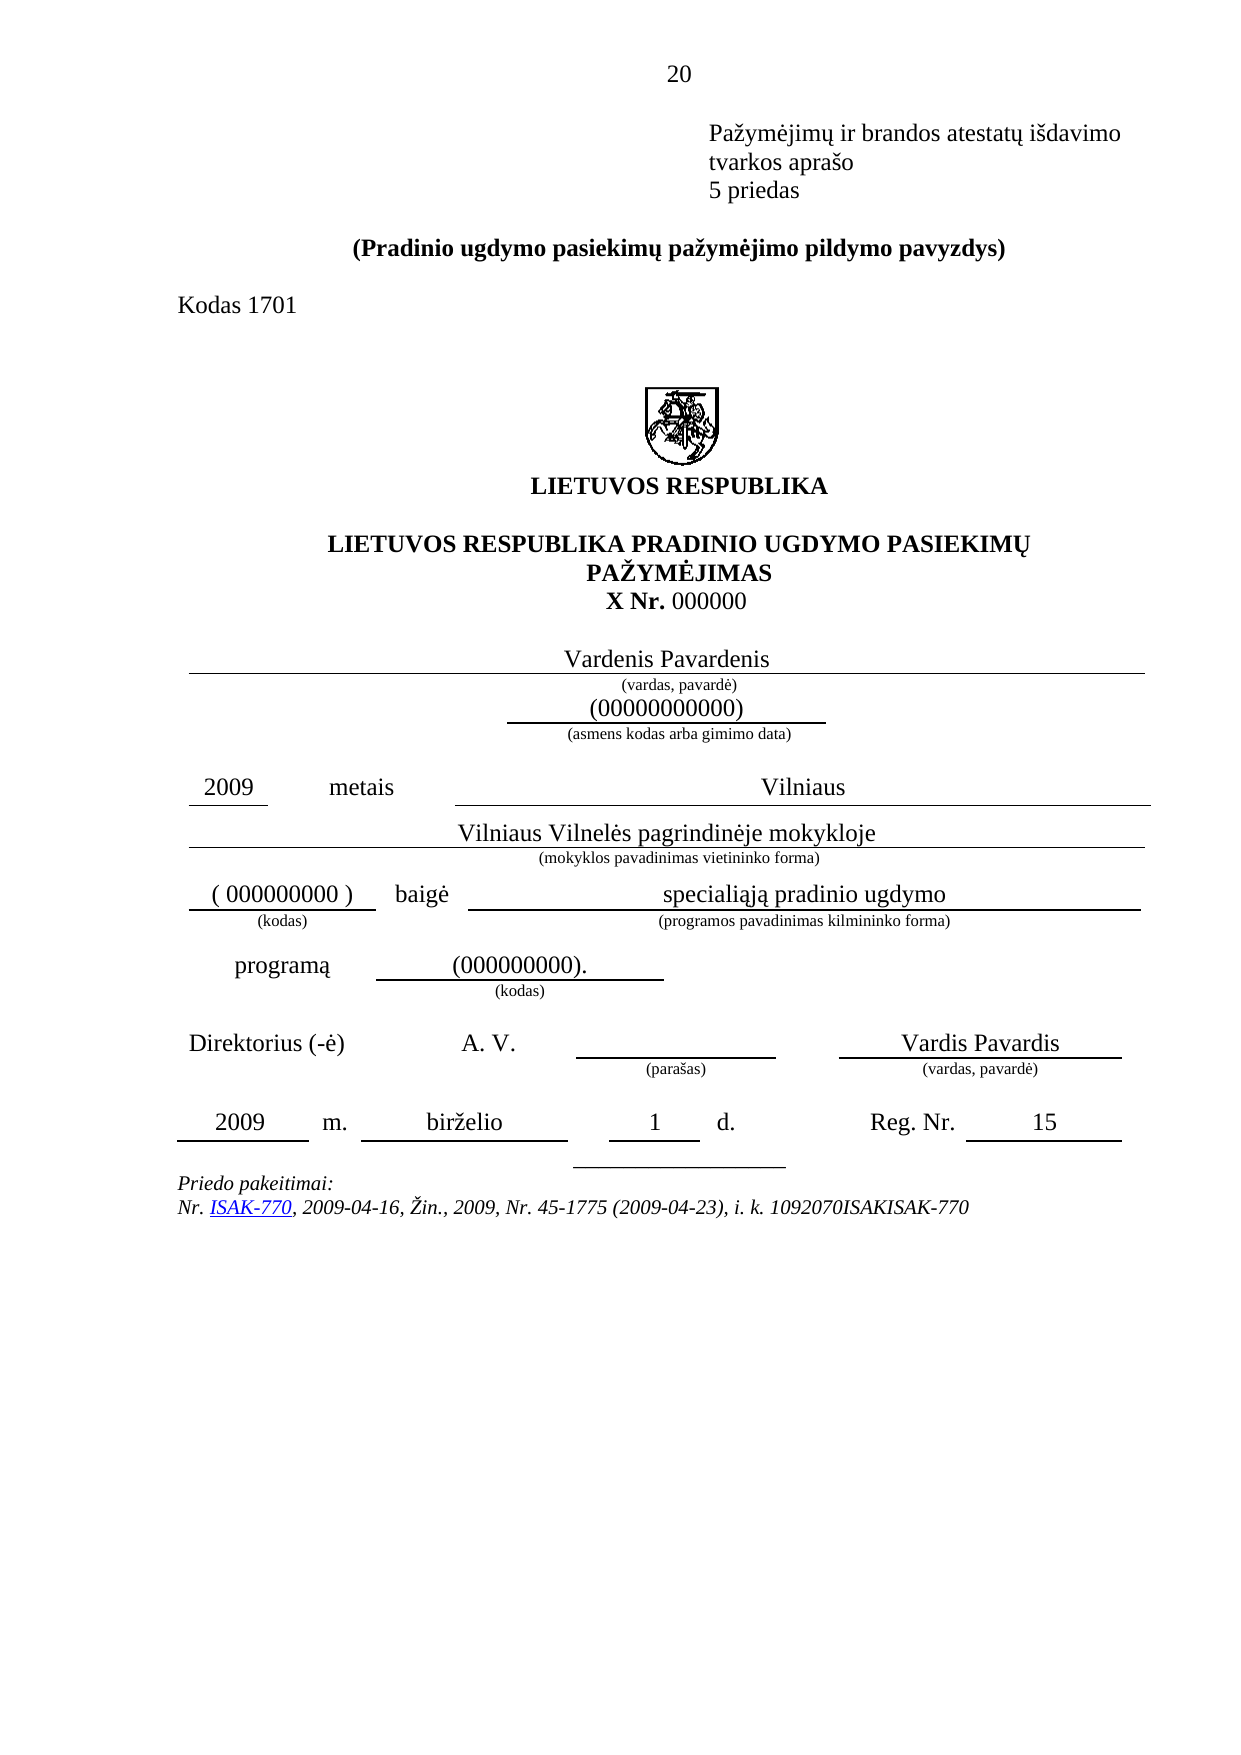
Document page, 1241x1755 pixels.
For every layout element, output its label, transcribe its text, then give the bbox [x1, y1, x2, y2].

table_cell [664, 979, 1138, 1000]
text Pažymėjimų ir brandos atestatų išdavimo [177, 118, 1181, 147]
table_header ( 000000000 ) [189, 880, 376, 909]
table_header [576, 1029, 776, 1057]
table_header [826, 694, 1144, 722]
table_header [664, 950, 1138, 979]
table_header [776, 1029, 838, 1057]
table_header 1 [609, 1107, 700, 1140]
table_cell (kodas) [189, 911, 376, 938]
text LIETUVOS RESPUBLIKA [177, 471, 1181, 500]
table_header d. [700, 1107, 751, 1140]
table_cell [189, 979, 376, 1000]
text X Nr. 000000 [177, 586, 1181, 615]
table_header Vardis Pavardis [839, 1029, 1122, 1057]
table_header 2009 [189, 772, 268, 804]
table_header Direktorius (-ė) [177, 1029, 401, 1057]
text (herbas) [177, 348, 1181, 471]
table_header [568, 1107, 609, 1140]
table_header metais [268, 772, 455, 804]
table_header baigė [376, 880, 468, 909]
text (vardas, pavardė) [177, 674, 1181, 693]
table_header birželio [361, 1107, 568, 1140]
table_header m. [309, 1107, 361, 1140]
table_header A. V. [401, 1029, 576, 1057]
text LIETUVOS RESPUBLIKA PRADINIO UGDYMO PASIEKIMŲ [177, 529, 1181, 558]
text _________________ [177, 1142, 1181, 1171]
text tvarkos aprašo [177, 147, 1181, 176]
table_cell [177, 1057, 401, 1078]
table_header Vilniaus [455, 772, 1151, 804]
table_cell [776, 1057, 838, 1078]
table_header 15 [966, 1107, 1122, 1140]
text (mokyklos pavadinimas vietininko forma) [177, 848, 1181, 867]
table_header 2009 [177, 1107, 309, 1140]
table_cell (vardas, pavardė) [839, 1059, 1122, 1078]
table_cell (kodas) [376, 981, 663, 1000]
text Priedo pakeitimai: [177, 1171, 1181, 1195]
table_cell (programos pavadinimas kilmininko forma) [468, 911, 1141, 938]
table_header (000000000). [376, 950, 663, 979]
text Nr. ISAK-770, 2009-04-16, Žin., 2009, Nr. 45-1775 (2009-04-23), i. k. 1092070ISAKISAK-770 [177, 1195, 1181, 1219]
table_header (00000000000) [507, 694, 826, 722]
text 5 priedas [177, 176, 1181, 204]
text PAŽYMĖJIMAS [177, 558, 1181, 586]
table_header specialiąją pradinio ugdymo [468, 880, 1141, 909]
table_cell [376, 909, 468, 938]
table_header programą [189, 950, 376, 979]
table_header Vilniaus Vilnelės pagrindinėje mokykloje [189, 818, 1144, 847]
table_header Vardenis Pavardenis [189, 644, 1144, 673]
table_header Reg. Nr. [751, 1107, 966, 1140]
table_header [189, 694, 507, 722]
text (Pradinio ugdymo pasiekimų pažymėjimo pildymo pavyzdys) [177, 233, 1181, 262]
text (asmens kodas arba gimimo data) [177, 724, 1181, 743]
table_cell (parašas) [576, 1059, 776, 1078]
text Kodas 1701 [177, 291, 1181, 319]
table_cell [401, 1057, 576, 1078]
